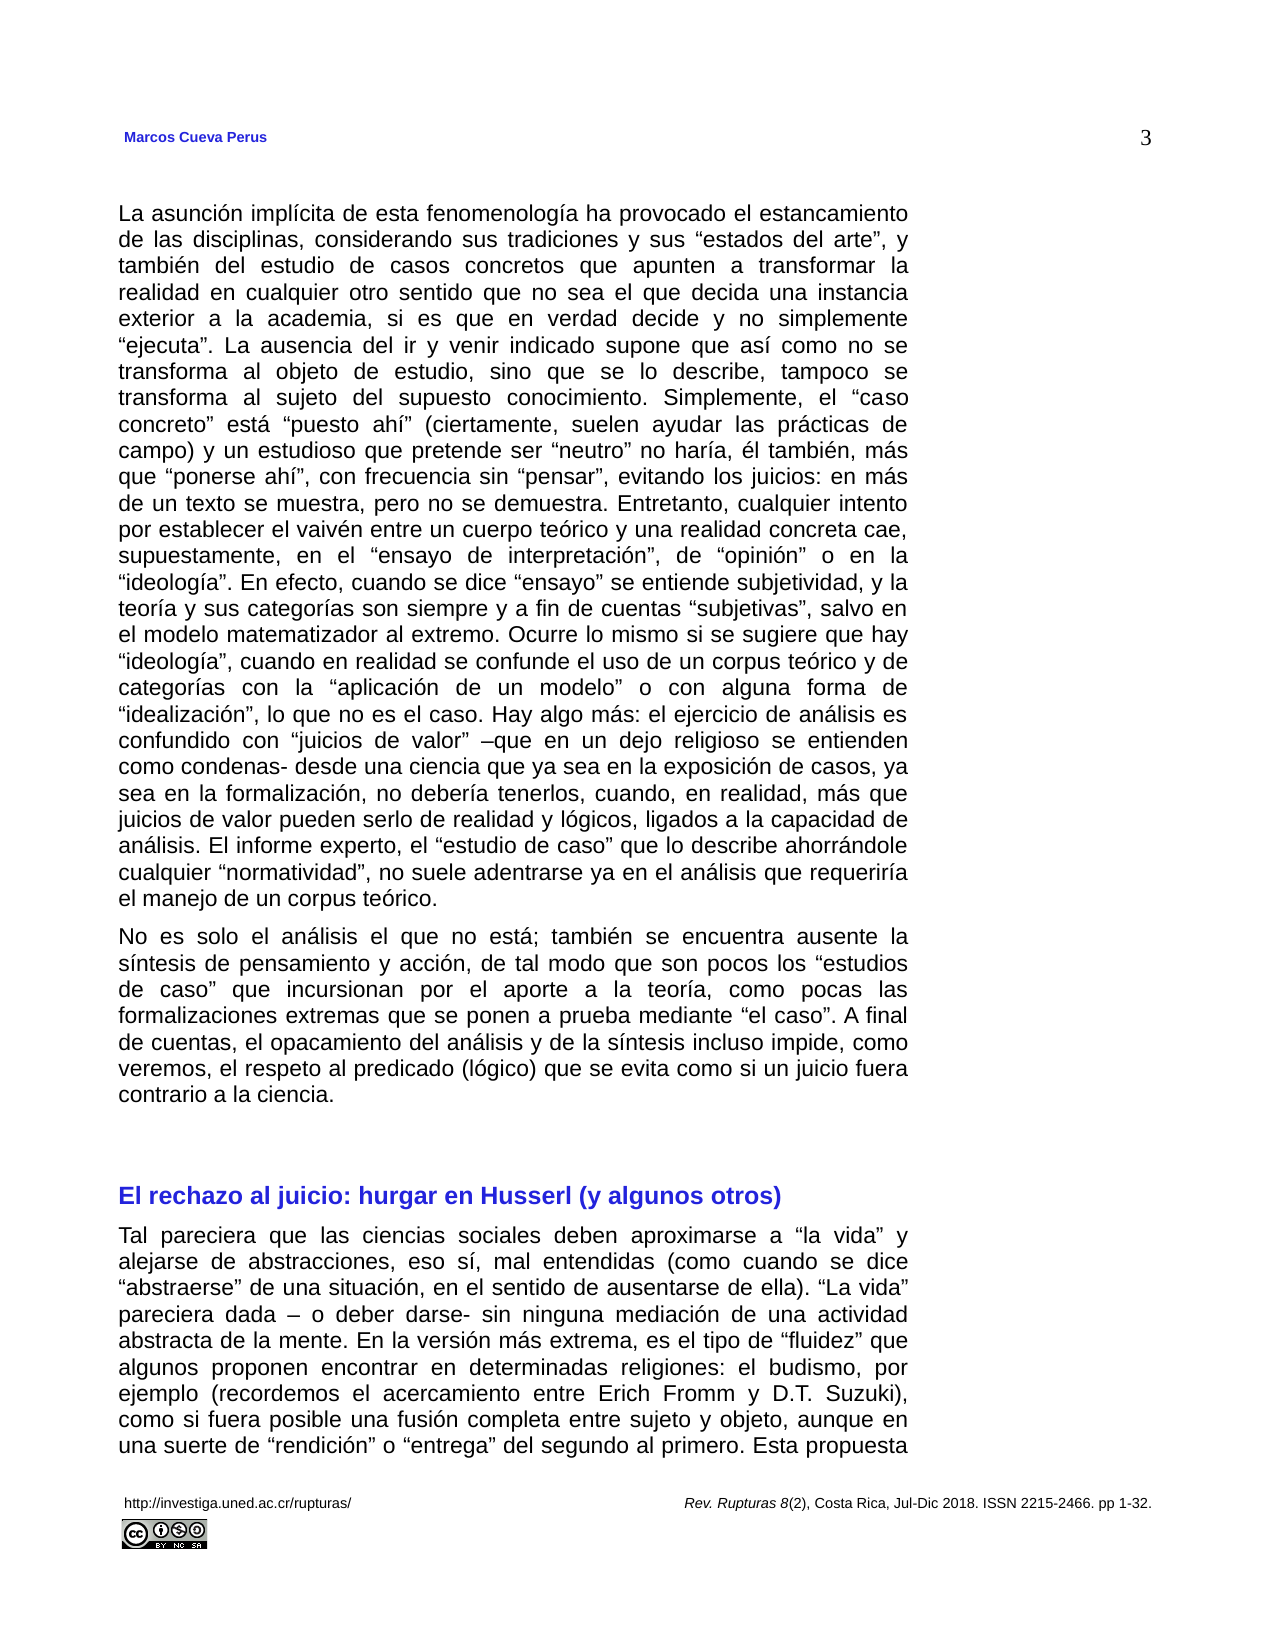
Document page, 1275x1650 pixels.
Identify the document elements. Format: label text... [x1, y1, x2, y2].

picture [121, 1519, 208, 1549]
text Tal pareciera que las ciencias sociales deben aproximarse a “la vida” y alejarse de abstracciones, eso sí, mal entendidas (como cuando se dice “abstraerse” de una situación, en el sentido de ausentarse de ella). “La vida” pareciera dada – o deber darse- sin ninguna mediación de una actividad abstracta de la mente. En la versión más extrema, es el tipo de “fluidez” que algunos proponen encontrar en determinadas religiones: el budismo, por ejemplo (recordemos el acercamiento entre Erich Fromm y D.T. Suzuki), como si fuera posible una fusión completa entre sujeto y objeto, aunque en una suerte de “rendición” o “entrega” del segundo al primero. Esta propuesta [118, 1222, 909, 1459]
text No es solo el análisis el que no está; también se encuentra ausente la síntesis de pensamiento y acción, de tal modo que son pocos los “estudios de caso” que incursionan por el aporte a la teoría, como pocas las formalizaciones extremas que se ponen a prueba mediante “el caso”. A final de cuentas, el opacamiento del análisis y de la síntesis incluso impide, como veremos, el respeto al predicado (lógico) que se evita como si un juicio fuera contrario a la ciencia. [118, 923, 909, 1108]
text La asunción implícita de esta fenomenología ha provocado el estancamiento de las disciplinas, considerando sus tradiciones y sus “estados del arte”, y también del estudio de casos concretos que apunten a transformar la realidad en cualquier otro sentido que no sea el que decida una instancia exterior a la academia, si es que en verdad decide y no simplemente “ejecuta”. La ausencia del ir y venir indicado supone que así como no se transforma al objeto de estudio, sino que se lo describe, tampoco se transforma al sujeto del supuesto conocimiento. Simplemente, el “caso concreto” está “puesto ahí” (ciertamente, suelen ayudar las prácticas de campo) y un estudioso que pretende ser “neutro” no haría, él también, más que “ponerse ahí”, con frecuencia sin “pensar”, evitando los juicios: en más de un texto se muestra, pero no se demuestra. Entretanto, cualquier intento por establecer el vaivén entre un cuerpo teórico y una realidad concreta cae, supuestamente, en el “ensayo de interpretación”, de “opinión” o en la “ideología”. En efecto, cuando se dice “ensayo” se entiende subjetividad, y la teoría y sus categorías son siempre y a fin de cuentas “subjetivas”, salvo en el modelo matematizador al extremo. Ocurre lo mismo si se sugiere que hay “ideología”, cuando en realidad se confunde el uso de un corpus teórico y de categorías con la “aplicación de un modelo” o con alguna forma de “idealización”, lo que no es el caso. Hay algo más: el ejercicio de análisis es confundido con “juicios de valor” –que en un dejo religioso se entienden como condenas- desde una ciencia que ya sea en la exposición de casos, ya sea en la formalización, no debería tenerlos, cuando, en realidad, más que juicios de valor pueden serlo de realidad y lógicos, ligados a la capacidad de análisis. El informe experto, el “estudio de caso” que lo describe ahorrándole cualquier “normatividad”, no suele adentrarse ya en el análisis que requeriría el manejo de un corpus teórico. [118, 200, 909, 911]
subtitle El rechazo al juicio: hurgar en Husserl (y algunos otros) [118, 1181, 909, 1210]
